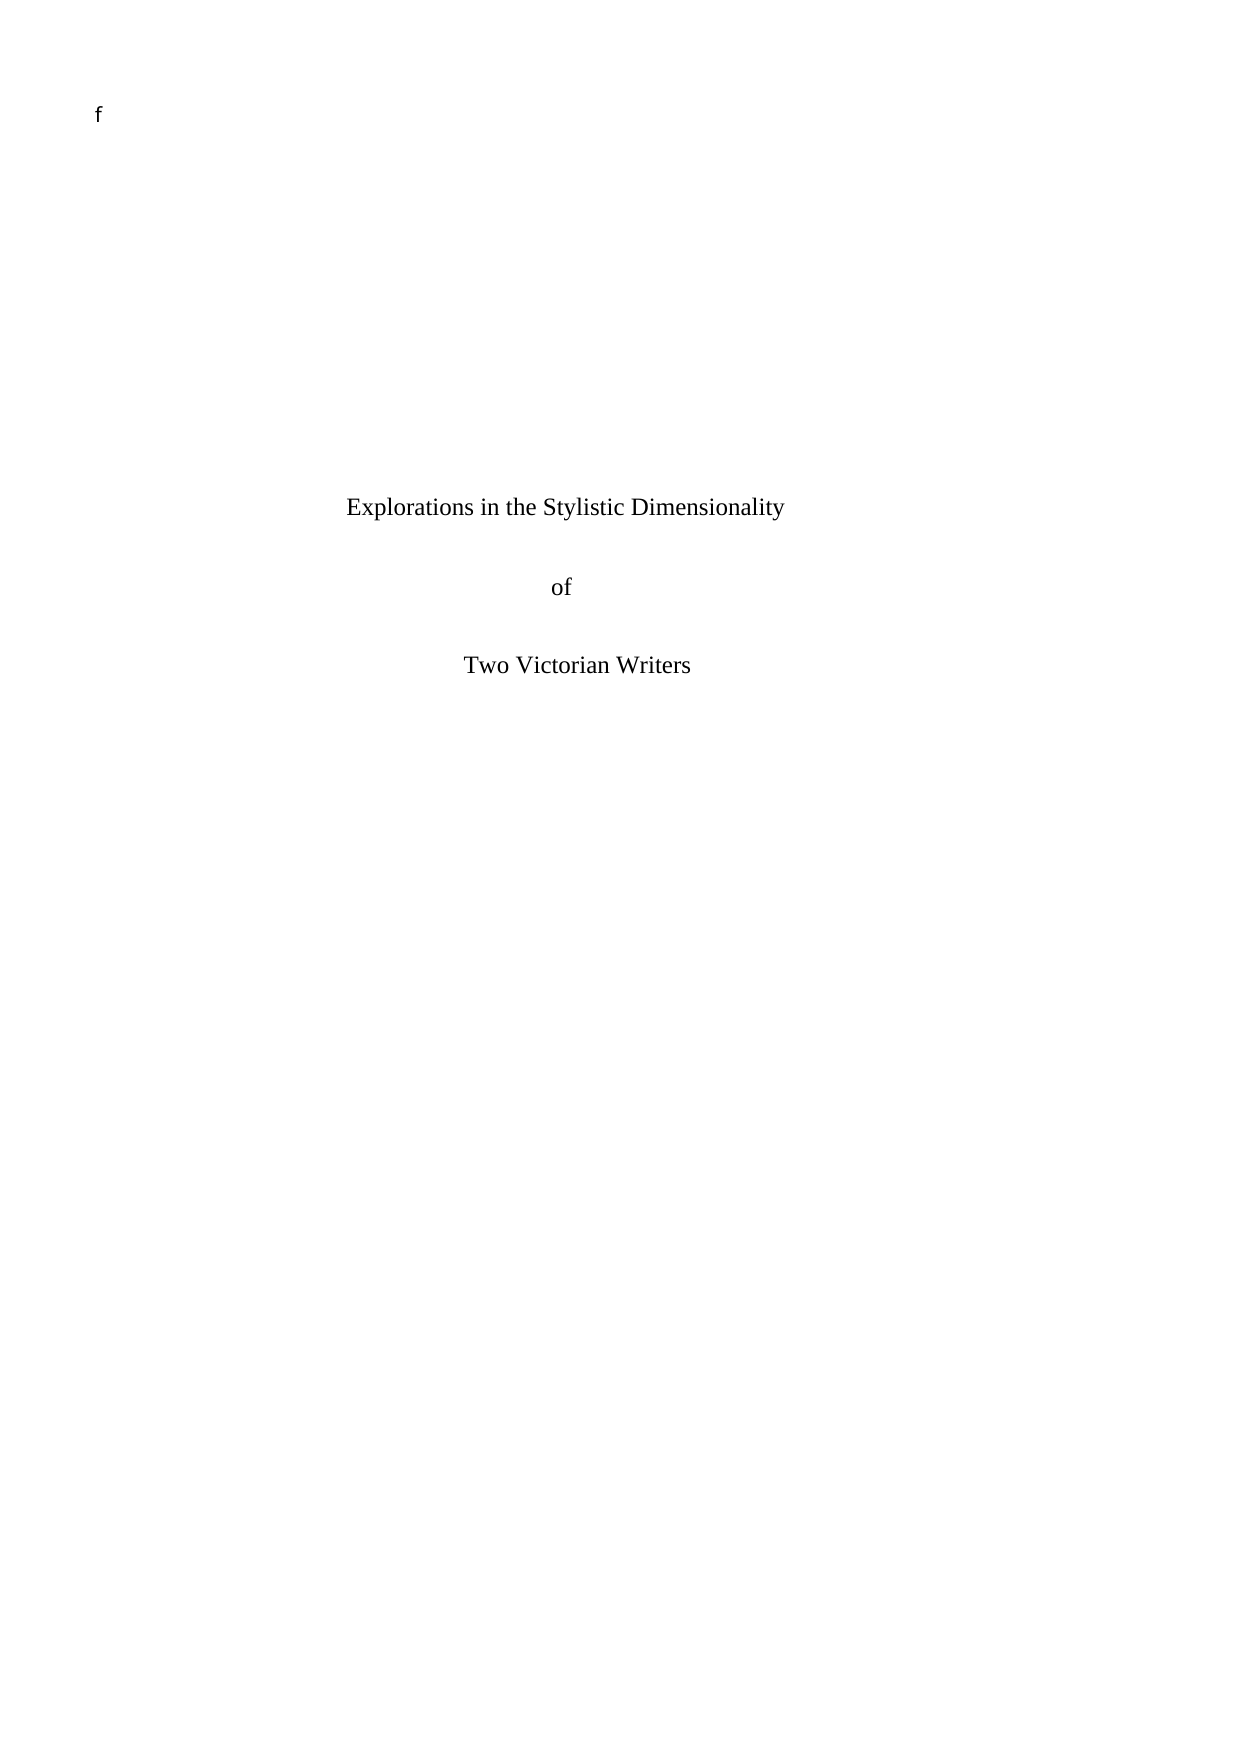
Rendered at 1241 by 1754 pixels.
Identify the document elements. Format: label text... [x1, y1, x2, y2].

text Explorations in the Stylistic Dimensionality [94, 492, 1146, 522]
text f [94, 100, 1146, 128]
text of [94, 572, 1146, 600]
text Two Victorian Writers [94, 650, 1146, 679]
